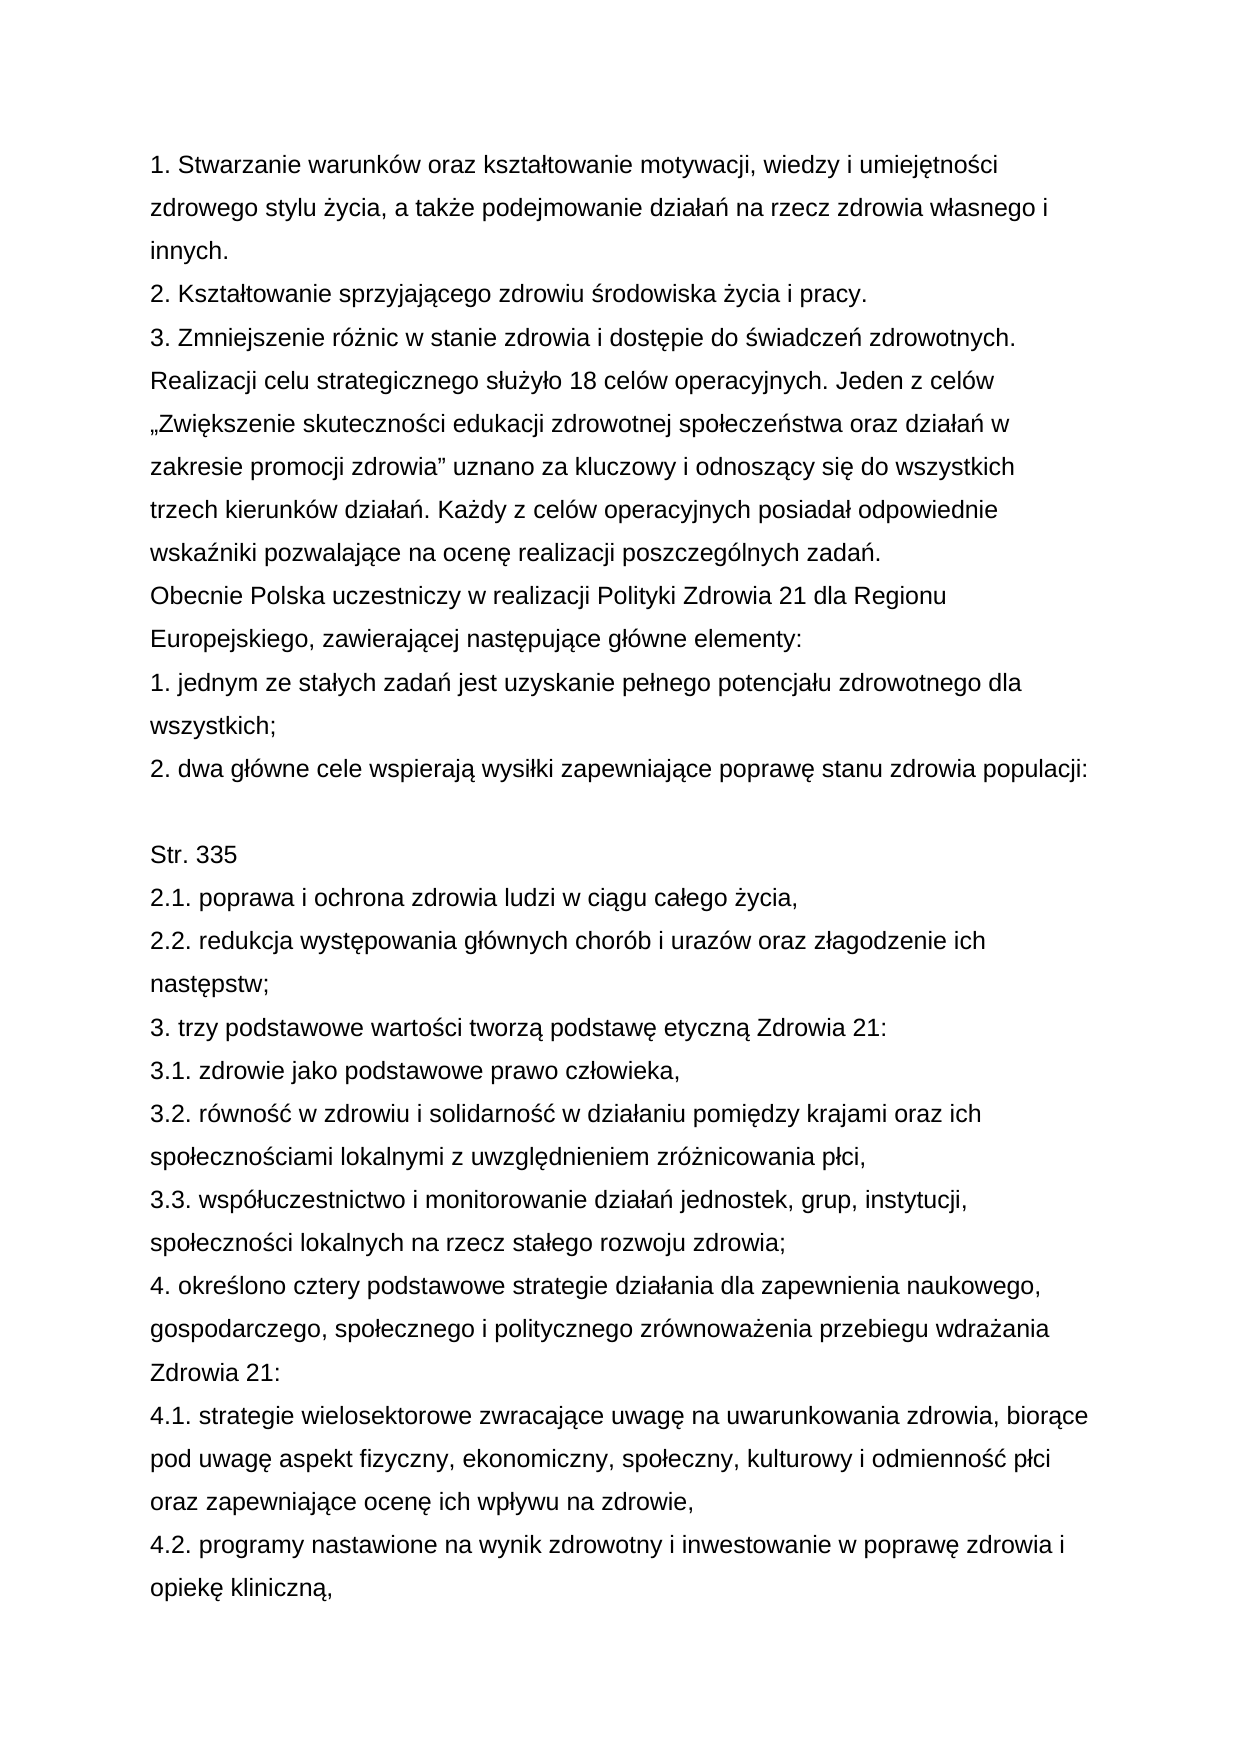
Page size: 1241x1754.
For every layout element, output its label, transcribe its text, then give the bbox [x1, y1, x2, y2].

text Str. 335 [150, 840, 1090, 869]
text 3.2. równość w zdrowiu i solidarność w działaniu pomiędzy krajami oraz ich społecznościami lokalnymi z uwzględnieniem zróżnicowania płci, [150, 1099, 1090, 1171]
text 3. trzy podstawowe wartości tworzą podstawę etyczną Zdrowia 21: [150, 1012, 1090, 1041]
text 2.1. poprawa i ochrona zdrowia ludzi w ciągu całego życia, [150, 883, 1090, 912]
text Obecnie Polska uczestniczy w realizacji Polityki Zdrowia 21 dla Regionu Europejskiego, zawierającej następujące główne elementy: [150, 581, 1090, 653]
text 4.2. programy nastawione na wynik zdrowotny i inwestowanie w poprawę zdrowia i opiekę kliniczną, [150, 1530, 1090, 1602]
text 1. Stwarzanie warunków oraz kształtowanie motywacji, wiedzy i umiejętności zdrowego stylu życia, a także podejmowanie działań na rzecz zdrowia własnego i innych. [150, 150, 1090, 265]
text 1. jednym ze stałych zadań jest uzyskanie pełnego potencjału zdrowotnego dla wszystkich; [150, 667, 1090, 739]
text 2. dwa główne cele wspierają wysiłki zapewniające poprawę stanu zdrowia populacji: [150, 754, 1090, 782]
text 2.2. redukcja występowania głównych chorób i urazów oraz złagodzenie ich następstw; [150, 926, 1090, 998]
text 4. określono cztery podstawowe strategie działania dla zapewnienia naukowego, gospodarczego, społecznego i politycznego zrównoważenia przebiegu wdrażania Zdrowia 21: [150, 1271, 1090, 1386]
text 4.1. strategie wielosektorowe zwracające uwagę na uwarunkowania zdrowia, biorące pod uwagę aspekt fizyczny, ekonomiczny, społeczny, kulturowy i odmienność płci oraz zapewniające ocenę ich wpływu na zdrowie, [150, 1401, 1090, 1516]
text 3. Zmniejszenie różnic w stanie zdrowia i dostępie do świadczeń zdrowotnych. [150, 322, 1090, 351]
text 3.3. współuczestnictwo i monitorowanie działań jednostek, grup, instytucji, społeczności lokalnych na rzecz stałego rozwoju zdrowia; [150, 1185, 1090, 1257]
text 2. Kształtowanie sprzyjającego zdrowiu środowiska życia i pracy. [150, 279, 1090, 308]
text Realizacji celu strategicznego służyło 18 celów operacyjnych. Jeden z celów „Zwiększenie skuteczności edukacji zdrowotnej społeczeństwa oraz działań w zakresie promocji zdrowia” uznano za kluczowy i odnoszący się do wszystkich trzech kierunków działań. Każdy z celów operacyjnych posiadał odpowiednie wskaźniki pozwalające na ocenę realizacji poszczególnych zadań. [150, 366, 1090, 567]
text 3.1. zdrowie jako podstawowe prawo człowieka, [150, 1056, 1090, 1084]
